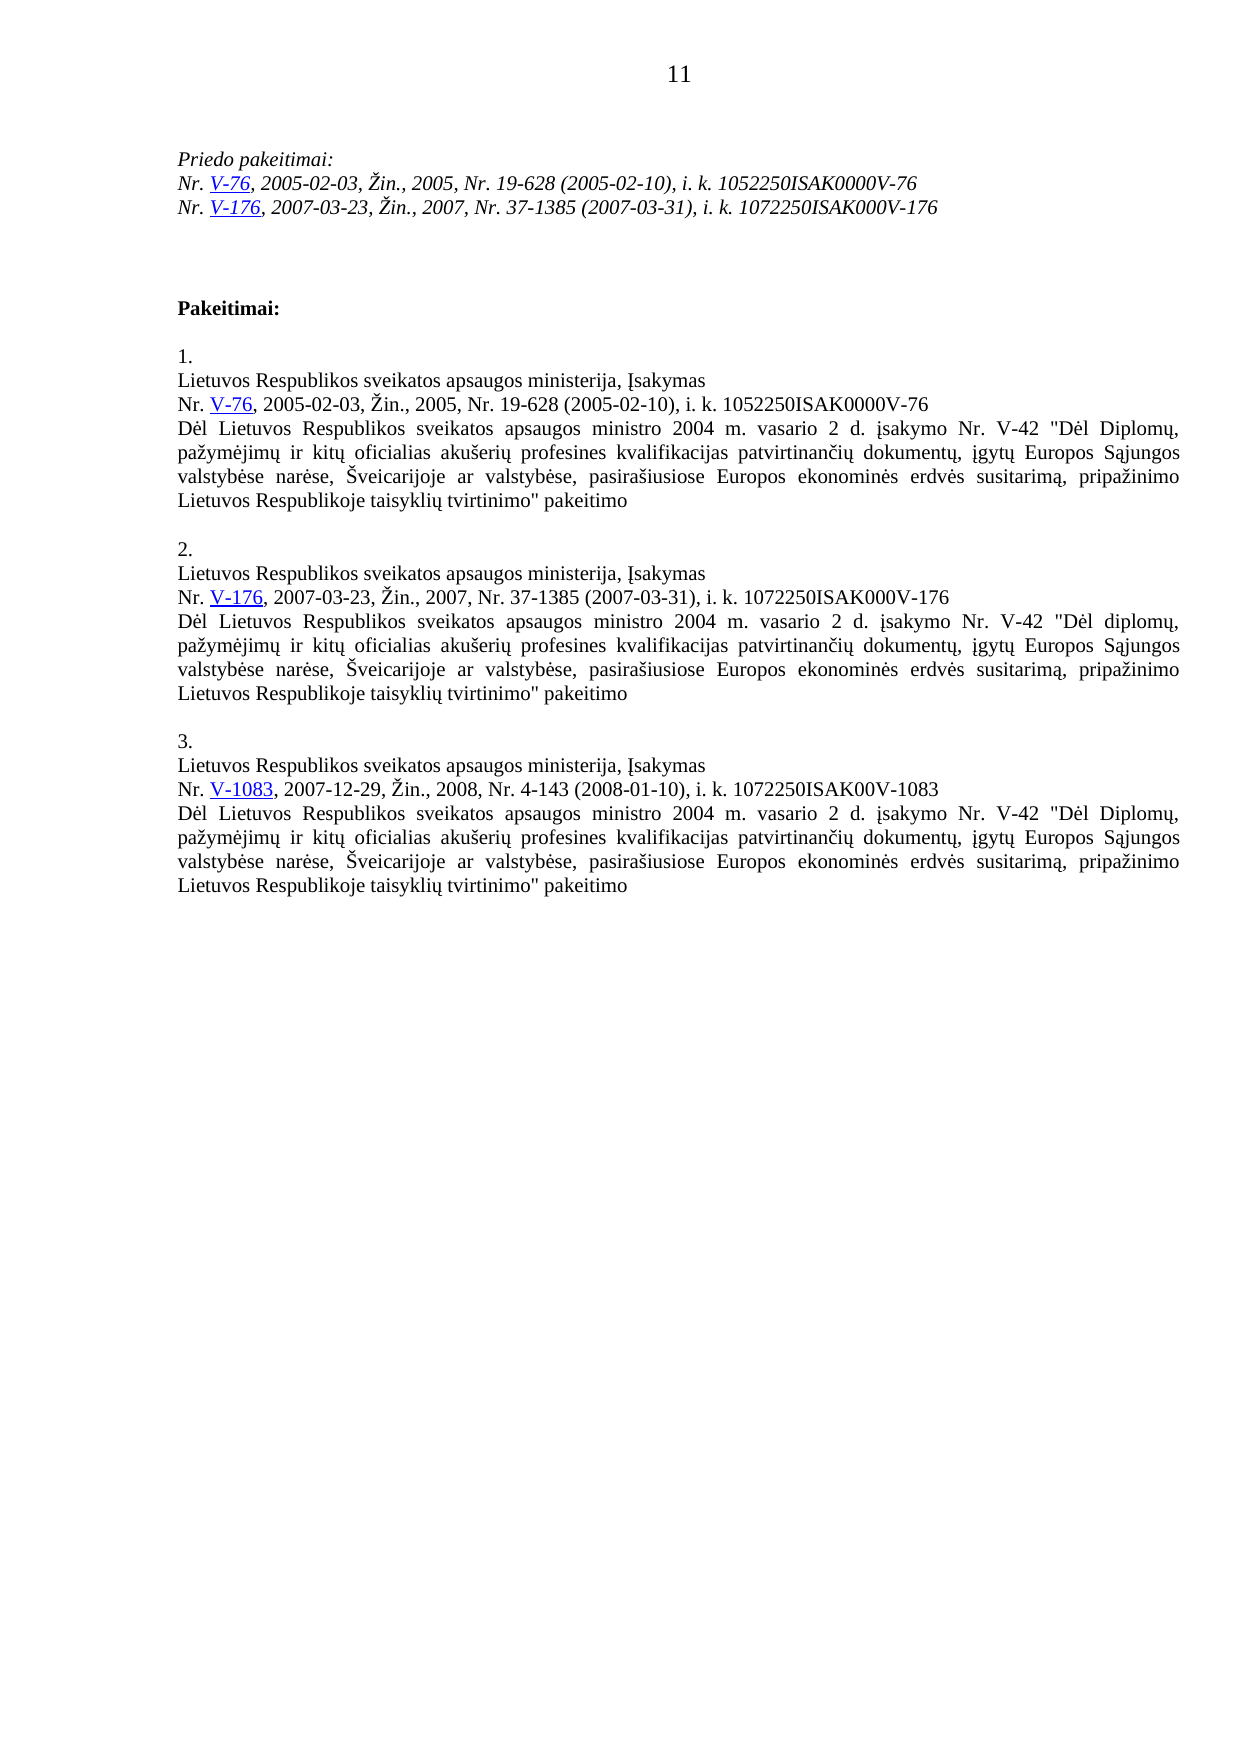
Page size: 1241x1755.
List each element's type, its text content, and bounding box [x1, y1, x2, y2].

text Nr. V-176, 2007-03-23, Žin., 2007, Nr. 37-1385 (2007-03-31), i. k. 1072250ISAK000V-176 [177, 585, 1181, 609]
text Nr. V-1083, 2007-12-29, Žin., 2008, Nr. 4-143 (2008-01-10), i. k. 1072250ISAK00V-1083 [177, 777, 1181, 801]
text 1. [177, 344, 1181, 368]
text Dėl Lietuvos Respublikos sveikatos apsaugos ministro 2004 m. vasario 2 d. įsakymo Nr. V-42 "Dėl Diplomų, pažymėjimų ir kitų oficialias akušerių profesines kvalifikacijas patvirtinančių dokumentų, įgytų Europos Sąjungos valstybėse narėse, Šveicarijoje ar valstybėse, pasirašiusiose Europos ekonominės erdvės susitarimą, pripažinimo Lietuvos Respublikoje taisyklių tvirtinimo" pakeitimo [177, 416, 1181, 512]
text Nr. V-76, 2005-02-03, Žin., 2005, Nr. 19-628 (2005-02-10), i. k. 1052250ISAK0000V-76 [177, 392, 1181, 416]
text Dėl Lietuvos Respublikos sveikatos apsaugos ministro 2004 m. vasario 2 d. įsakymo Nr. V-42 "Dėl Diplomų, pažymėjimų ir kitų oficialias akušerių profesines kvalifikacijas patvirtinančių dokumentų, įgytų Europos Sąjungos valstybėse narėse, Šveicarijoje ar valstybėse, pasirašiusiose Europos ekonominės erdvės susitarimą, pripažinimo Lietuvos Respublikoje taisyklių tvirtinimo" pakeitimo [177, 801, 1181, 897]
text Nr. V-76, 2005-02-03, Žin., 2005, Nr. 19-628 (2005-02-10), i. k. 1052250ISAK0000V-76 [177, 171, 1181, 195]
text Nr. V-176, 2007-03-23, Žin., 2007, Nr. 37-1385 (2007-03-31), i. k. 1072250ISAK000V-176 [177, 195, 1181, 219]
text Dėl Lietuvos Respublikos sveikatos apsaugos ministro 2004 m. vasario 2 d. įsakymo Nr. V-42 "Dėl diplomų, pažymėjimų ir kitų oficialias akušerių profesines kvalifikacijas patvirtinančių dokumentų, įgytų Europos Sąjungos valstybėse narėse, Šveicarijoje ar valstybėse, pasirašiusiose Europos ekonominės erdvės susitarimą, pripažinimo Lietuvos Respublikoje taisyklių tvirtinimo" pakeitimo [177, 609, 1181, 705]
text 2. [177, 537, 1181, 561]
text 3. [177, 729, 1181, 753]
text Lietuvos Respublikos sveikatos apsaugos ministerija, Įsakymas [177, 753, 1181, 777]
text Pakeitimai: [177, 296, 1181, 320]
text Lietuvos Respublikos sveikatos apsaugos ministerija, Įsakymas [177, 368, 1181, 392]
text Lietuvos Respublikos sveikatos apsaugos ministerija, Įsakymas [177, 561, 1181, 585]
text Priedo pakeitimai: [177, 147, 1181, 171]
